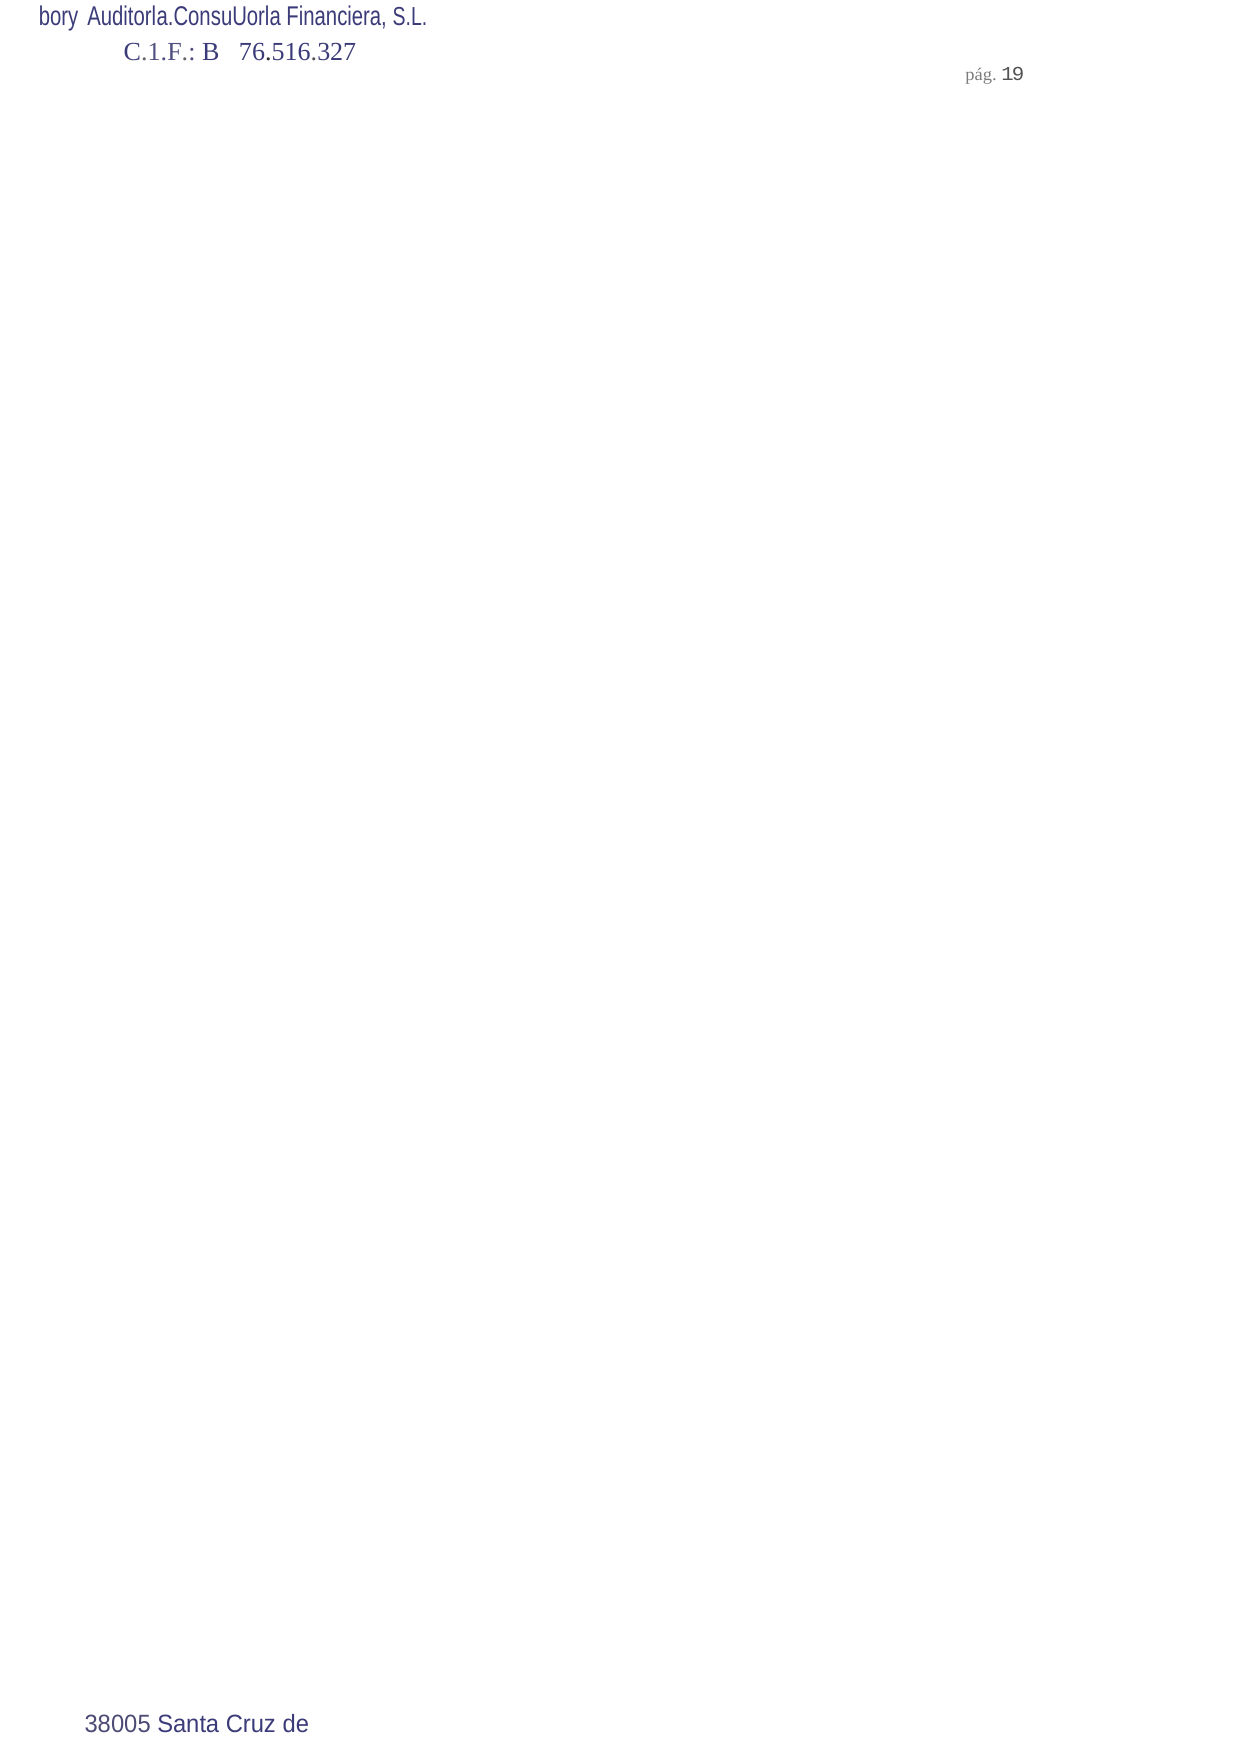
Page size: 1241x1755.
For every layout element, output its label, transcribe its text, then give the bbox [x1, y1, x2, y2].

text pág. 19 [965, 64, 1203, 87]
text C.1.F.: B 76.516.327 [30, 36, 449, 66]
text Labory Auditorla.ConsuUorla Financiera, S.L. [30, 0, 435, 31]
